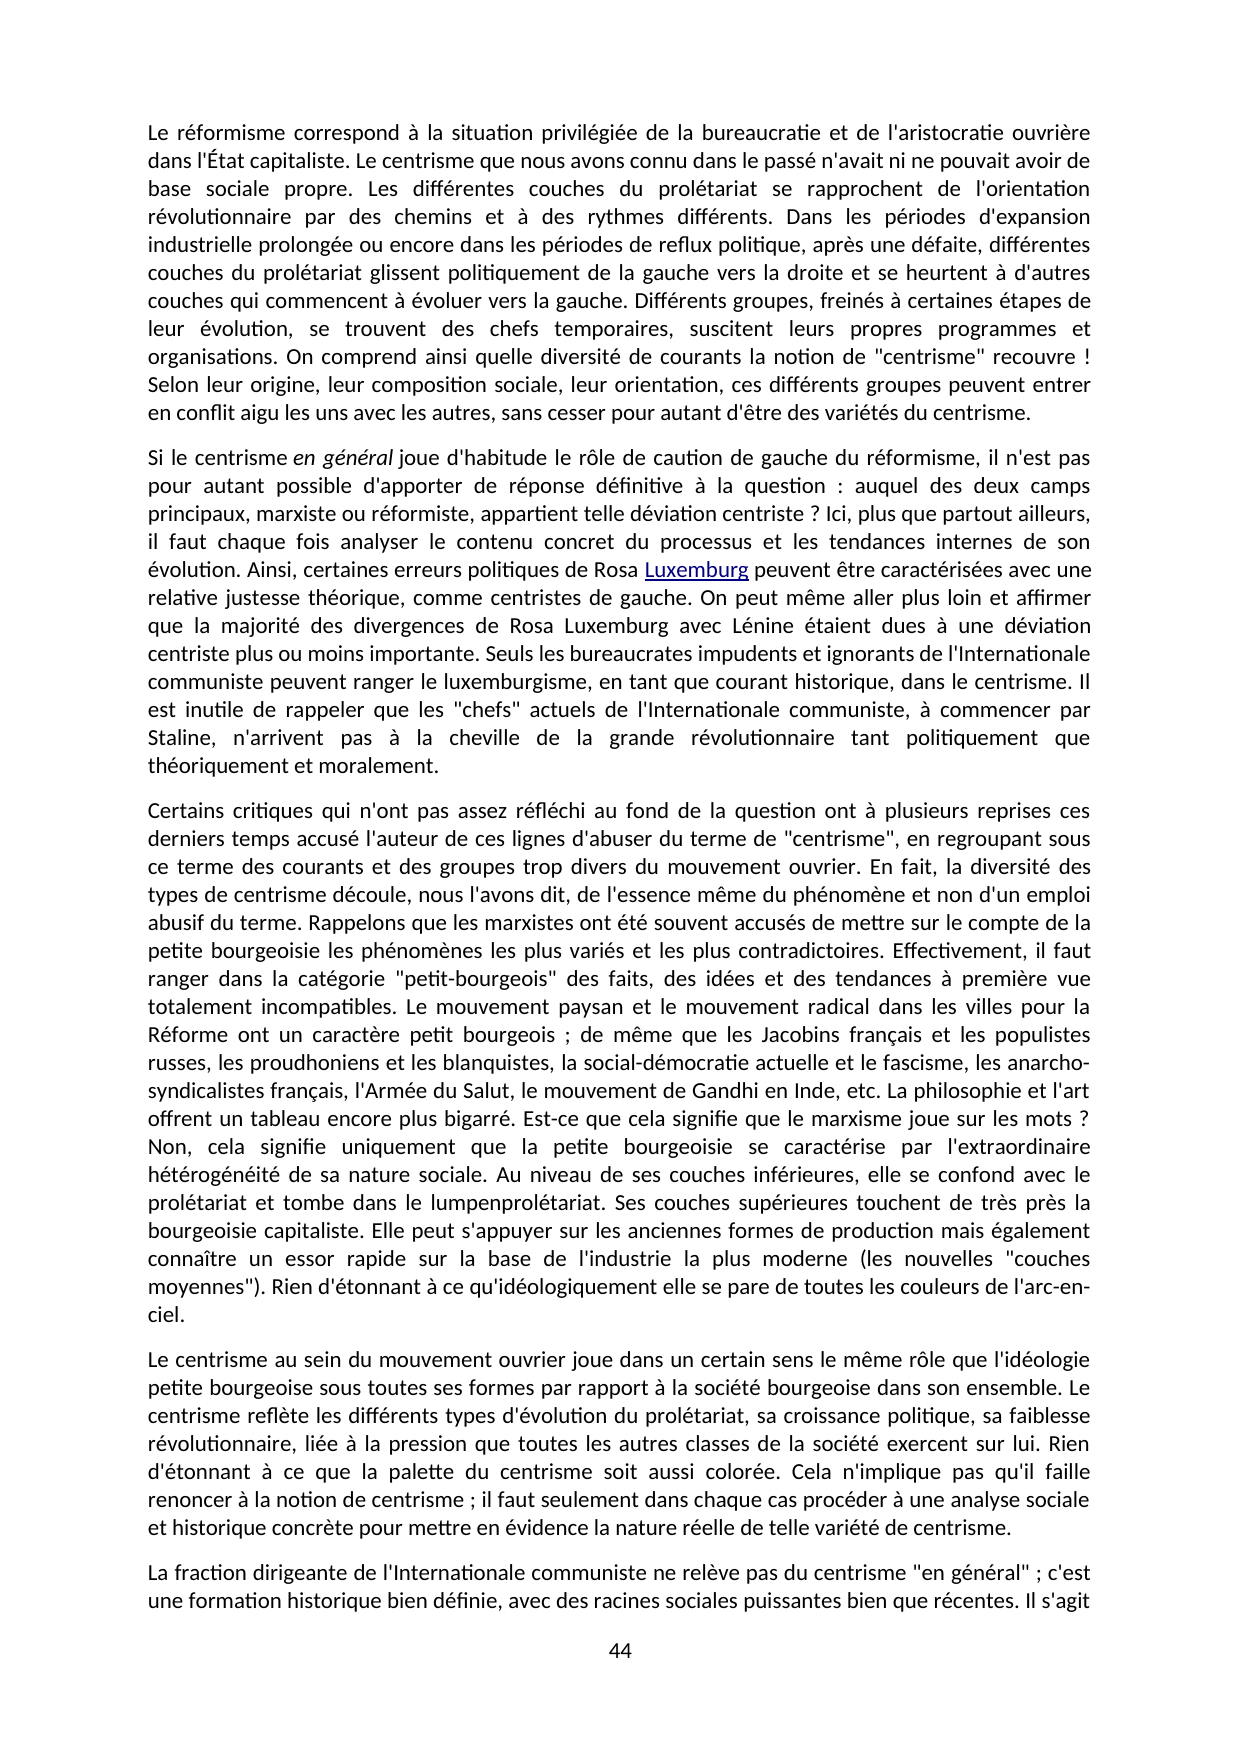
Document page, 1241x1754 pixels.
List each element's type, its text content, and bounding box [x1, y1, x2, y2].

text Le centrisme au sein du mouvement ouvrier joue dans un certain sens le même rôle que l'idéologie petite bourgeoise sous toutes ses formes par rapport à la société bourgeoise dans son ensemble. Le centrisme reflète les différents types d'évolution du prolétariat, sa croissance politique, sa faiblesse révolutionnaire, liée à la pression que toutes les autres classes de la société exercent sur lui. Rien d'étonnant à ce que la palette du centrisme soit aussi colorée. Cela n'implique pas qu'il faille renoncer à la notion de centrisme ; il faut seulement dans chaque cas procéder à une analyse sociale et historique concrète pour mettre en évidence la nature réelle de telle variété de centrisme. [148, 1345, 1093, 1541]
text Certains critiques qui n'ont pas assez réfléchi au fond de la question ont à plusieurs reprises ces derniers temps accusé l'auteur de ces lignes d'abuser du terme de "centrisme", en regroupant sous ce terme des courants et des groupes trop divers du mouvement ouvrier. En fait, la diversité des types de centrisme découle, nous l'avons dit, de l'essence même du phénomène et non d'un emploi abusif du terme. Rappelons que les marxistes ont été souvent accusés de mettre sur le compte de la petite bourgeoisie les phénomènes les plus variés et les plus contradictoires. Effectivement, il faut ranger dans la catégorie "petit-bourgeois" des faits, des idées et des tendances à première vue totalement incompatibles. Le mouvement paysan et le mouvement radical dans les villes pour la Réforme ont un caractère petit bourgeois ; de même que les Jacobins français et les populistes russes, les proudhoniens et les blanquistes, la social-démocratie actuelle et le fascisme, les anarcho-syndicalistes français, l'Armée du Salut, le mouvement de Gandhi en Inde, etc. La philosophie et l'art offrent un tableau encore plus bigarré. Est-ce que cela signifie que le marxisme joue sur les mots ? Non, cela signifie uniquement que la petite bourgeoisie se caractérise par l'extraordinaire hétérogénéité de sa nature sociale. Au niveau de ses couches inférieures, elle se confond avec le prolétariat et tombe dans le lumpenprolétariat. Ses couches supérieures touchent de très près la bourgeoisie capitaliste. Elle peut s'appuyer sur les anciennes formes de production mais également connaître un essor rapide sur la base de l'industrie la plus moderne (les nouvelles "couches moyennes"). Rien d'étonnant à ce qu'idéologiquement elle se pare de toutes les couleurs de l'arc-en-ciel. [148, 796, 1093, 1328]
text Si le centrisme en général joue d'habitude le rôle de caution de gauche du réformisme, il n'est pas pour autant possible d'apporter de réponse définitive à la question : auquel des deux camps principaux, marxiste ou réformiste, appartient telle déviation centriste ? Ici, plus que partout ailleurs, il faut chaque fois analyser le contenu concret du processus et les tendances internes de son évolution. Ainsi, certaines erreurs politiques de Rosa Luxemburg peuvent être caractérisées avec une relative justesse théorique, comme centristes de gauche. On peut même aller plus loin et affirmer que la majorité des divergences de Rosa Luxemburg avec Lénine étaient dues à une déviation centriste plus ou moins importante. Seuls les bureaucrates impudents et ignorants de l'Internationale communiste peuvent ranger le luxemburgisme, en tant que courant historique, dans le centrisme. Il est inutile de rappeler que les "chefs" actuels de l'Internationale communiste, à commencer par Staline, n'arrivent pas à la cheville de la grande révolutionnaire tant politiquement que théoriquement et moralement. [148, 443, 1093, 779]
text La fraction dirigeante de l'Internationale communiste ne relève pas du centrisme "en général" ; c'est une formation historique bien définie, avec des racines sociales puissantes bien que récentes. Il s'agit [148, 1558, 1093, 1614]
text Le réformisme correspond à la situation privilégiée de la bureaucratie et de l'aristocratie ouvrière dans l'État capitaliste. Le centrisme que nous avons connu dans le passé n'avait ni ne pouvait avoir de base sociale propre. Les différentes couches du prolétariat se rapprochent de l'orientation révolutionnaire par des chemins et à des rythmes différents. Dans les périodes d'expansion industrielle prolongée ou encore dans les périodes de reflux politique, après une défaite, différentes couches du prolétariat glissent politiquement de la gauche vers la droite et se heurtent à d'autres couches qui commencent à évoluer vers la gauche. Différents groupes, freinés à certaines étapes de leur évolution, se trouvent des chefs temporaires, suscitent leurs propres programmes et organisations. On comprend ainsi quelle diversité de courants la notion de "centrisme" recouvre ! Selon leur origine, leur composition sociale, leur orientation, ces différents groupes peuvent entrer en conflit aigu les uns avec les autres, sans cesser pour autant d'être des variétés du centrisme. [148, 118, 1093, 426]
